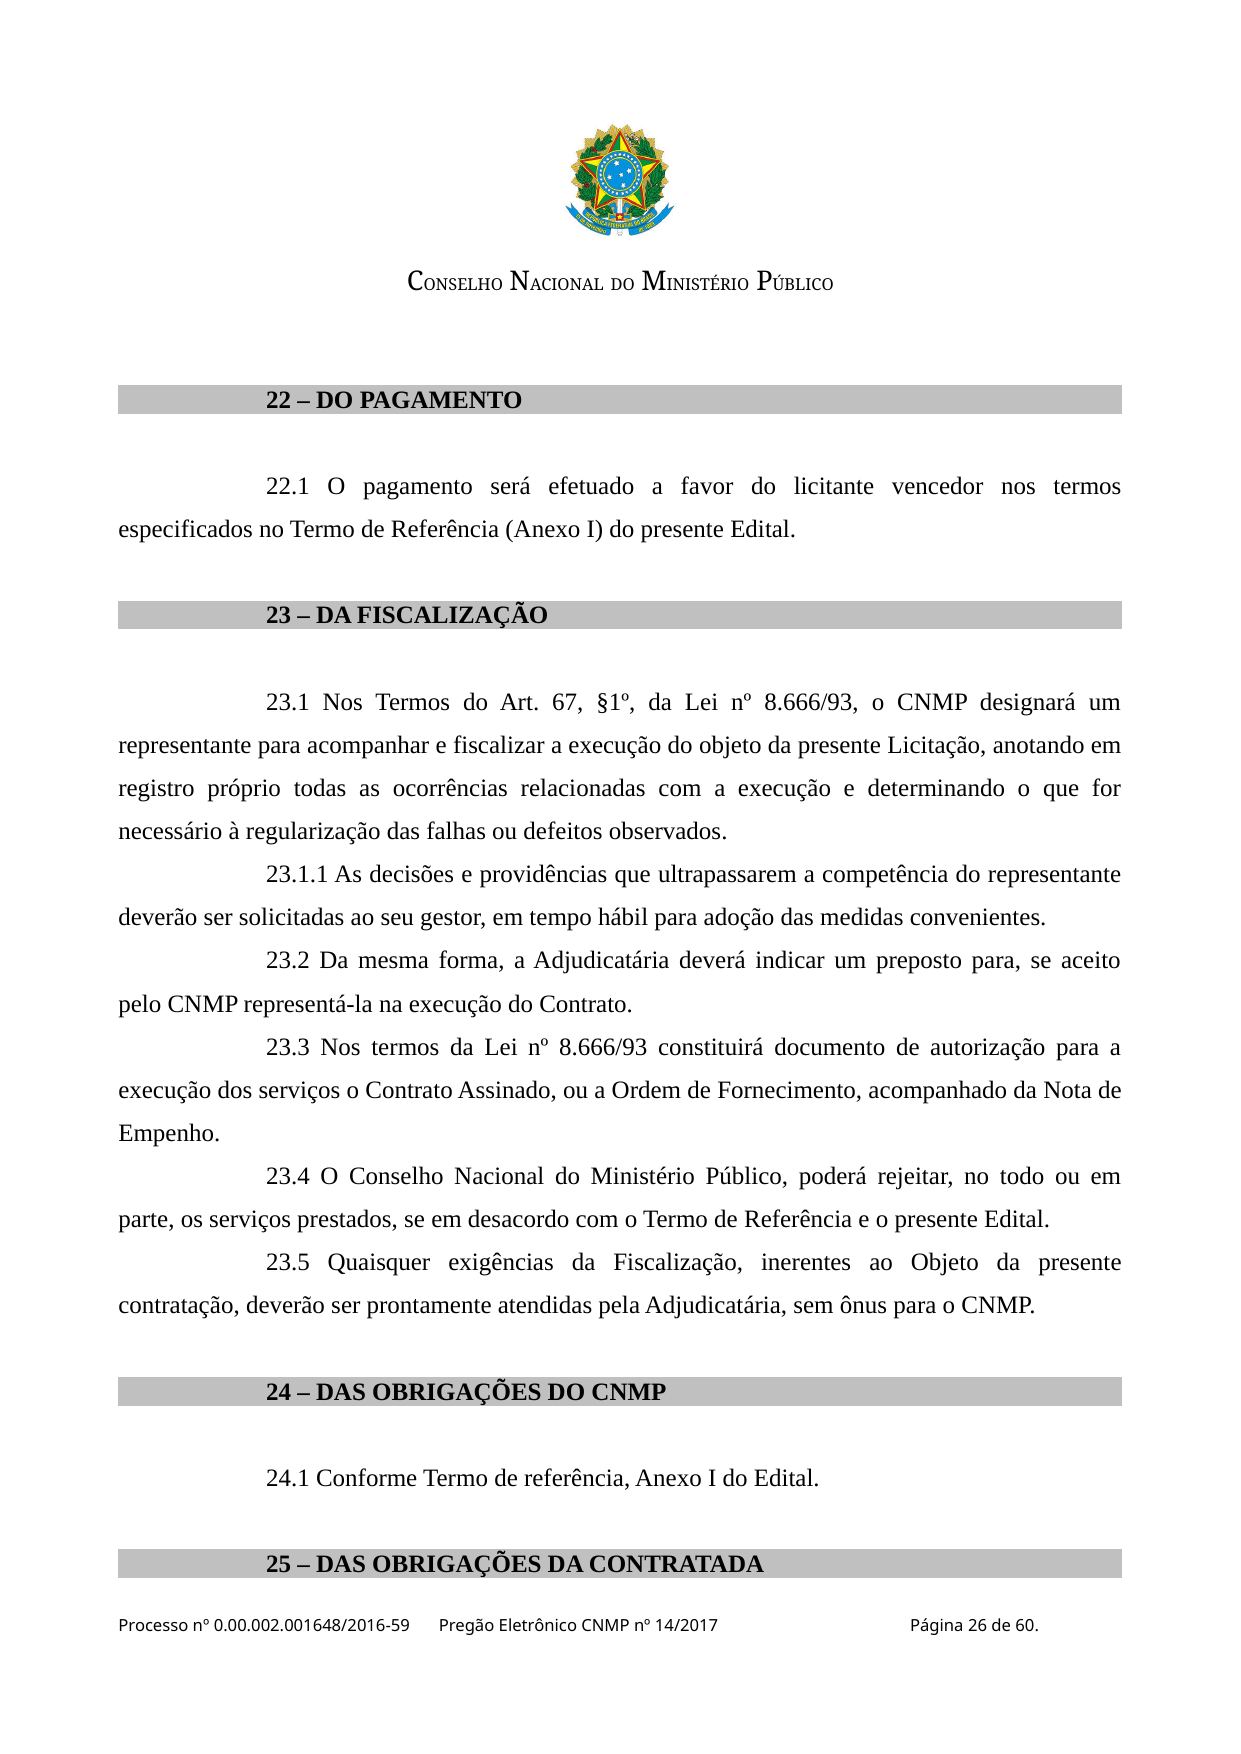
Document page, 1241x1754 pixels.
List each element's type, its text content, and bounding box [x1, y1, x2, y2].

text 25 – DAS OBRIGAÇÕES DA CONTRATADA [118, 1549, 1122, 1578]
text 23.5 Quaisquer exigências da Fiscalização, inerentes ao Objeto da presente contratação, deverão ser prontamente atendidas pela Adjudicatária, sem ônus para o CNMP. [118, 1247, 1122, 1319]
text 23.1.1 As decisões e providências que ultrapassarem a competência do representante deverão ser solicitadas ao seu gestor, em tempo hábil para adoção das medidas convenientes. [118, 859, 1122, 931]
text 23.3 Nos termos da Lei nº 8.666/93 constituirá documento de autorização para a execução dos serviços o Contrato Assinado, ou a Ordem de Fornecimento, acompanhado da Nota de Empenho. [118, 1032, 1122, 1147]
text 23.4 O Conselho Nacional do Ministério Público, poderá rejeitar, no todo ou em parte, os serviços prestados, se em desacordo com o Termo de Referência e o presente Edital. [118, 1161, 1122, 1233]
subtitle 22 – DO PAGAMENTO [118, 385, 1122, 414]
text 23.2 Da mesma forma, a Adjudicatária deverá indicar um preposto para, se aceito pelo CNMP representá-la na execução do Contrato. [118, 946, 1122, 1017]
subtitle 23 – DA FISCALIZAÇÃO [118, 601, 1122, 629]
text 24 – DAS OBRIGAÇÕES DO CNMP [118, 1377, 1122, 1406]
text 22.1 O pagamento será efetuado a favor do licitante vencedor nos termos especificados no Termo de Referência (Anexo I) do presente Edital. [118, 471, 1122, 543]
text 24.1 Conforme Termo de referência, Anexo I do Edital. [118, 1463, 1122, 1492]
text 23.1 Nos Termos do Art. 67, §1º, da Lei nº 8.666/93, o CNMP designará um representante para acompanhar e fiscalizar a execução do objeto da presente Licitação, anotando em registro próprio todas as ocorrências relacionadas com a execução e determinando o que for necessário à regularização das falhas ou defeitos observados. [118, 687, 1122, 845]
